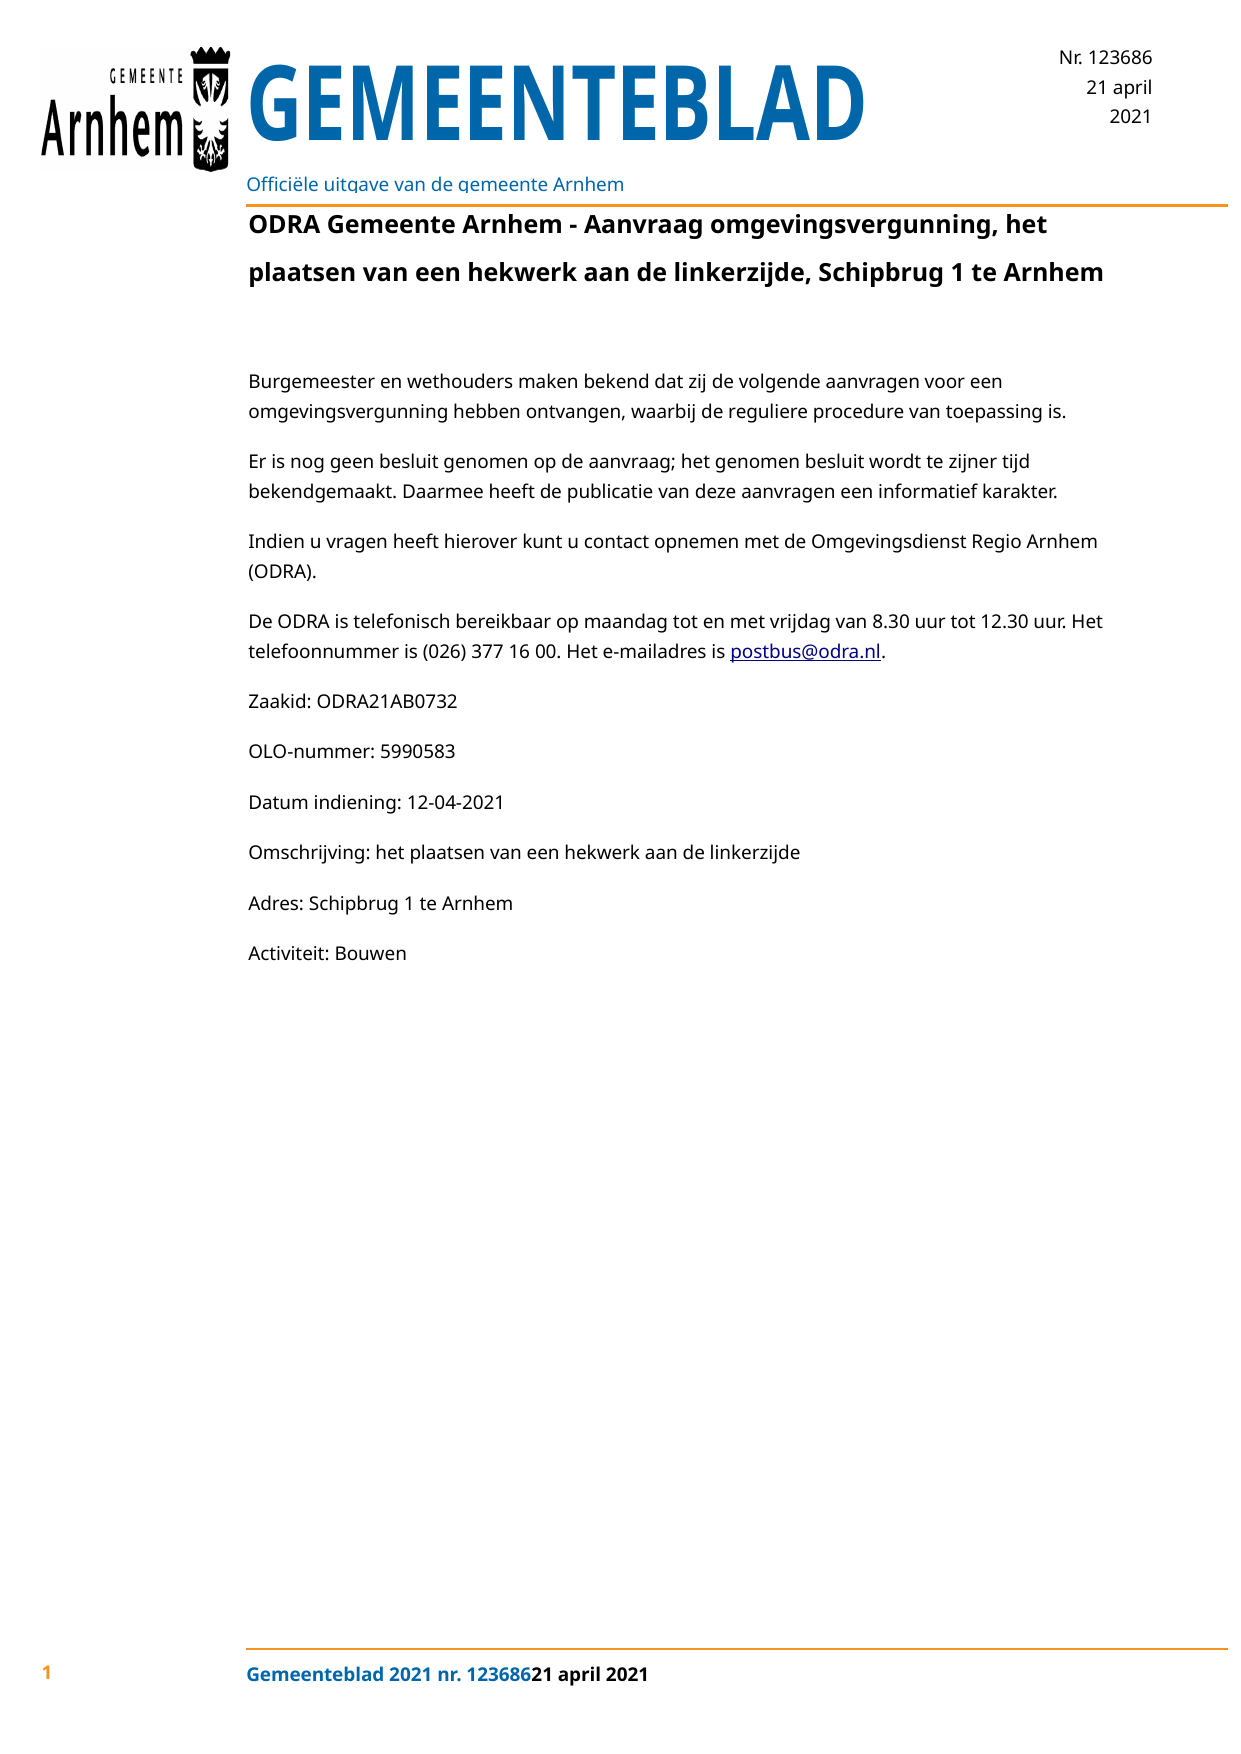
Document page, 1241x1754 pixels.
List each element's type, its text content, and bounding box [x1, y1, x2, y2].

text Activiteit: Bouwen [248, 940, 1152, 966]
text Omschrijving: het plaatsen van een hekwerk aan de linkerzijde [248, 839, 1152, 865]
text Er is nog geen besluit genomen op de aanvraag; het genomen besluit wordt te zijner tijd bekendgemaakt. Daarmee heeft de publicatie van deze aanvragen een informatief karakter. [248, 448, 1152, 504]
text De ODRA is telefonisch bereikbaar op maandag tot en met vrijdag van 8.30 uur tot 12.30 uur. Het telefoonnummer is (026) 377 16 00. Het e-mailadres is postbus@odra.nl. [248, 608, 1152, 664]
text Datum indiening: 12-04-2021 [248, 789, 1152, 815]
picture [41, 47, 231, 172]
text Burgemeester en wethouders maken bekend dat zij de volgende aanvragen voor een omgevingsvergunning hebben ontvangen, waarbij de reguliere procedure van toepassing is. [248, 368, 1152, 424]
text ODRA Gemeente Arnhem - Aanvraag omgevingsvergunning, het plaatsen van een hekwerk aan de linkerzijde, Schipbrug 1 te Arnhem [248, 207, 1152, 288]
text Zaakid: ODRA21AB0732 [248, 688, 1152, 714]
text Indien u vragen heeft hierover kunt u contact opnemen met de Omgevingsdienst Regio Arnhem (ODRA). [248, 528, 1152, 584]
text Adres: Schipbrug 1 te Arnhem [248, 890, 1152, 916]
text OLO-nummer: 5990583 [248, 739, 1152, 764]
